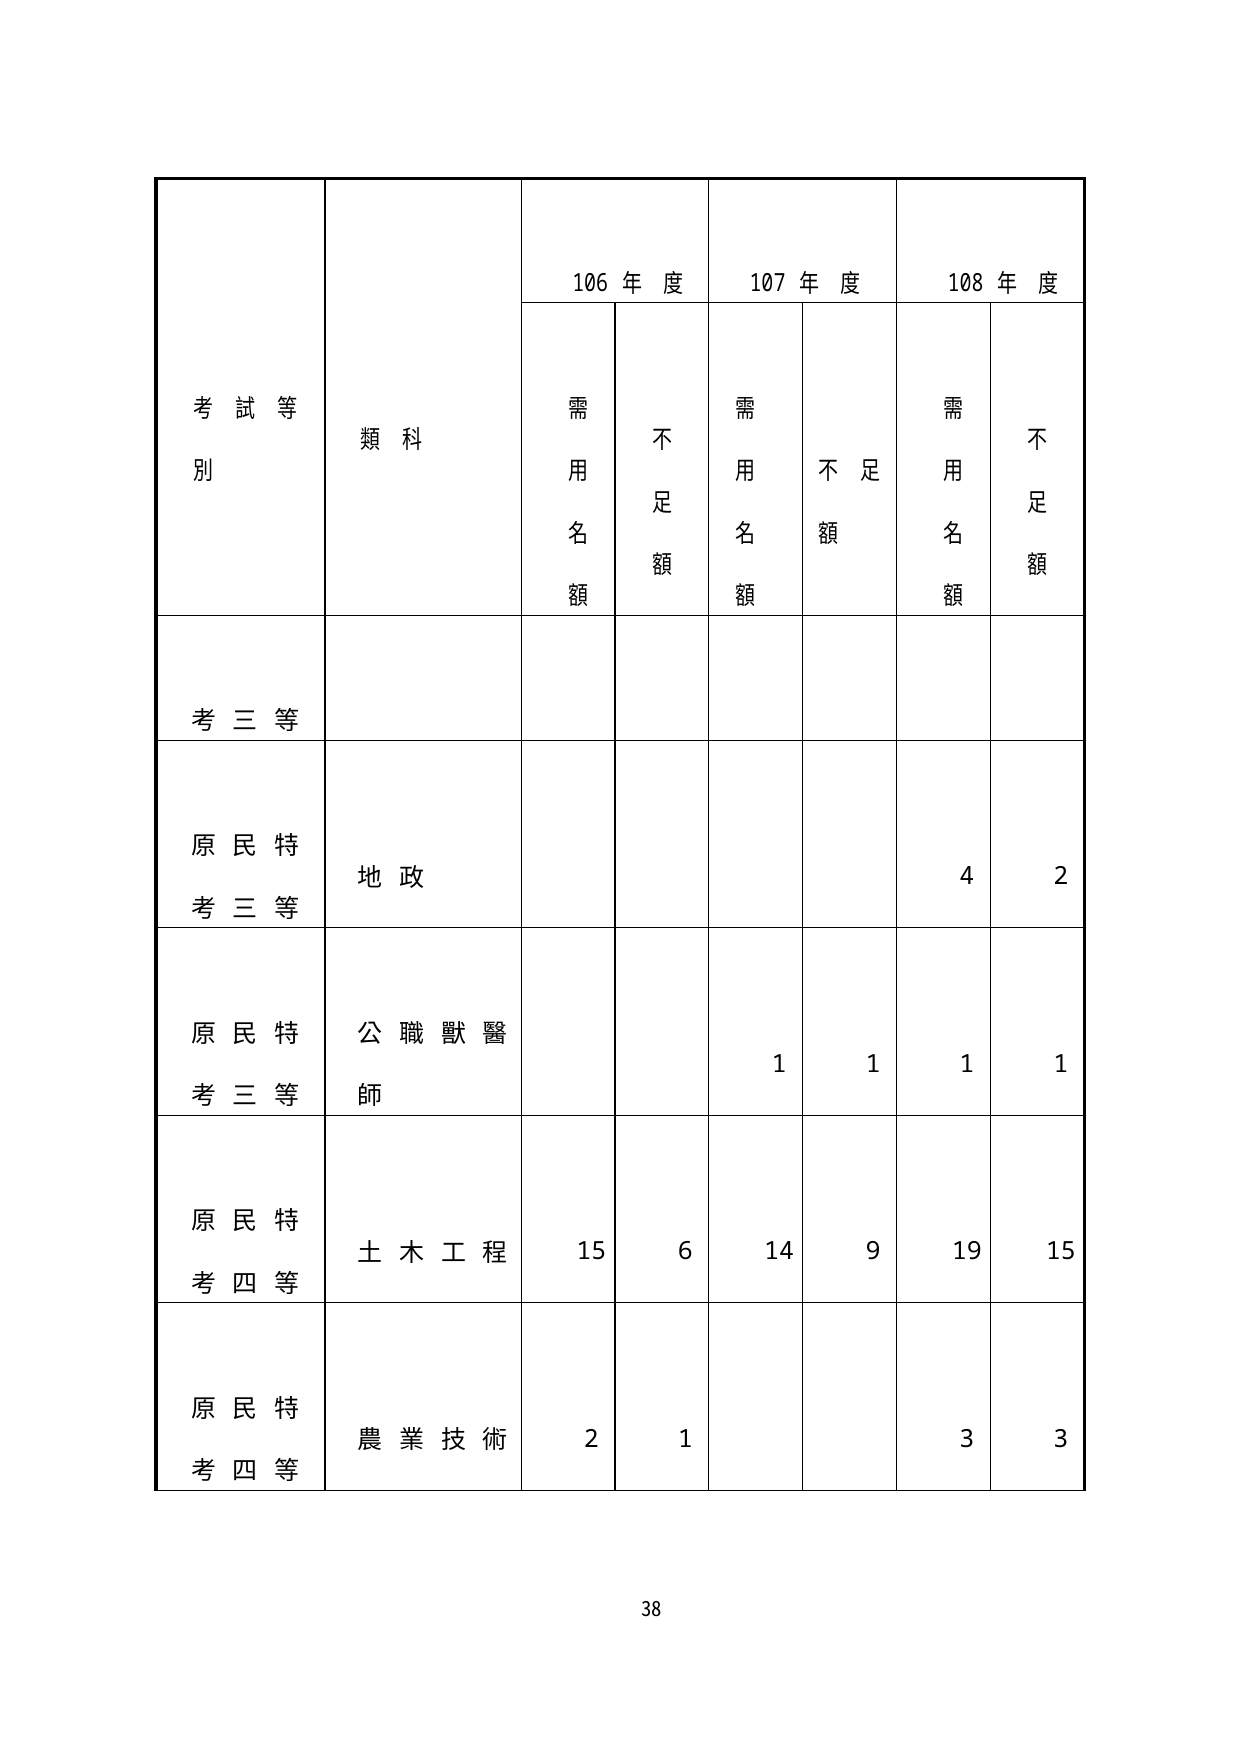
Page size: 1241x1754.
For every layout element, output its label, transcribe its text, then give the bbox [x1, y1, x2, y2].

table_cell 不足額 [803, 303, 896, 615]
table_cell 14 [709, 1116, 802, 1302]
table_cell [709, 616, 802, 740]
table_cell 6 [616, 1116, 708, 1302]
table_cell 地政 [326, 741, 521, 927]
table_cell [803, 616, 896, 740]
table_cell [616, 616, 708, 740]
table_cell [803, 741, 896, 927]
table_header 考試等別 [158, 180, 324, 615]
table_cell 原民特考三等 [158, 741, 324, 927]
table_cell 9 [803, 1116, 896, 1302]
table_cell 15 [522, 1116, 614, 1302]
table_cell 需用名額 [522, 303, 614, 615]
table_cell 2 [991, 741, 1083, 927]
table_cell [326, 616, 521, 740]
table_cell [522, 741, 614, 927]
table_cell 1 [616, 1303, 708, 1490]
table_cell [897, 616, 990, 740]
table_cell [803, 1303, 896, 1490]
table_cell [616, 928, 708, 1115]
table_cell 農業技術 [326, 1303, 521, 1490]
table_header 108年度 [897, 180, 1083, 302]
table_cell 1 [709, 928, 802, 1115]
table_cell 1 [803, 928, 896, 1115]
table_cell [709, 1303, 802, 1490]
table_cell 3 [897, 1303, 990, 1490]
table_cell 2 [522, 1303, 614, 1490]
table_header 107年度 [709, 180, 896, 302]
table_cell [616, 741, 708, 927]
table_cell 不足額 [991, 303, 1083, 615]
table_cell 考三等 [158, 616, 324, 740]
table_cell 原民特考四等 [158, 1303, 324, 1490]
table_cell [991, 616, 1083, 740]
table_cell [522, 616, 614, 740]
table_cell 需用名額 [709, 303, 802, 615]
table_cell [522, 928, 614, 1115]
table_cell 1 [897, 928, 990, 1115]
table_cell 需用名額 [897, 303, 990, 615]
table_header 106年度 [522, 180, 708, 302]
table_cell 公職獸醫師 [326, 928, 521, 1115]
table_cell 不足額 [616, 303, 708, 615]
table_cell [709, 741, 802, 927]
table_cell 4 [897, 741, 990, 927]
table_header 類科 [326, 180, 521, 615]
table_cell 15 [991, 1116, 1083, 1302]
table_cell 3 [991, 1303, 1083, 1490]
table_cell 19 [897, 1116, 990, 1302]
table_cell 1 [991, 928, 1083, 1115]
table_cell 原民特考三等 [158, 928, 324, 1115]
table_cell 土木工程 [326, 1116, 521, 1302]
table_cell 原民特考四等 [158, 1116, 324, 1302]
